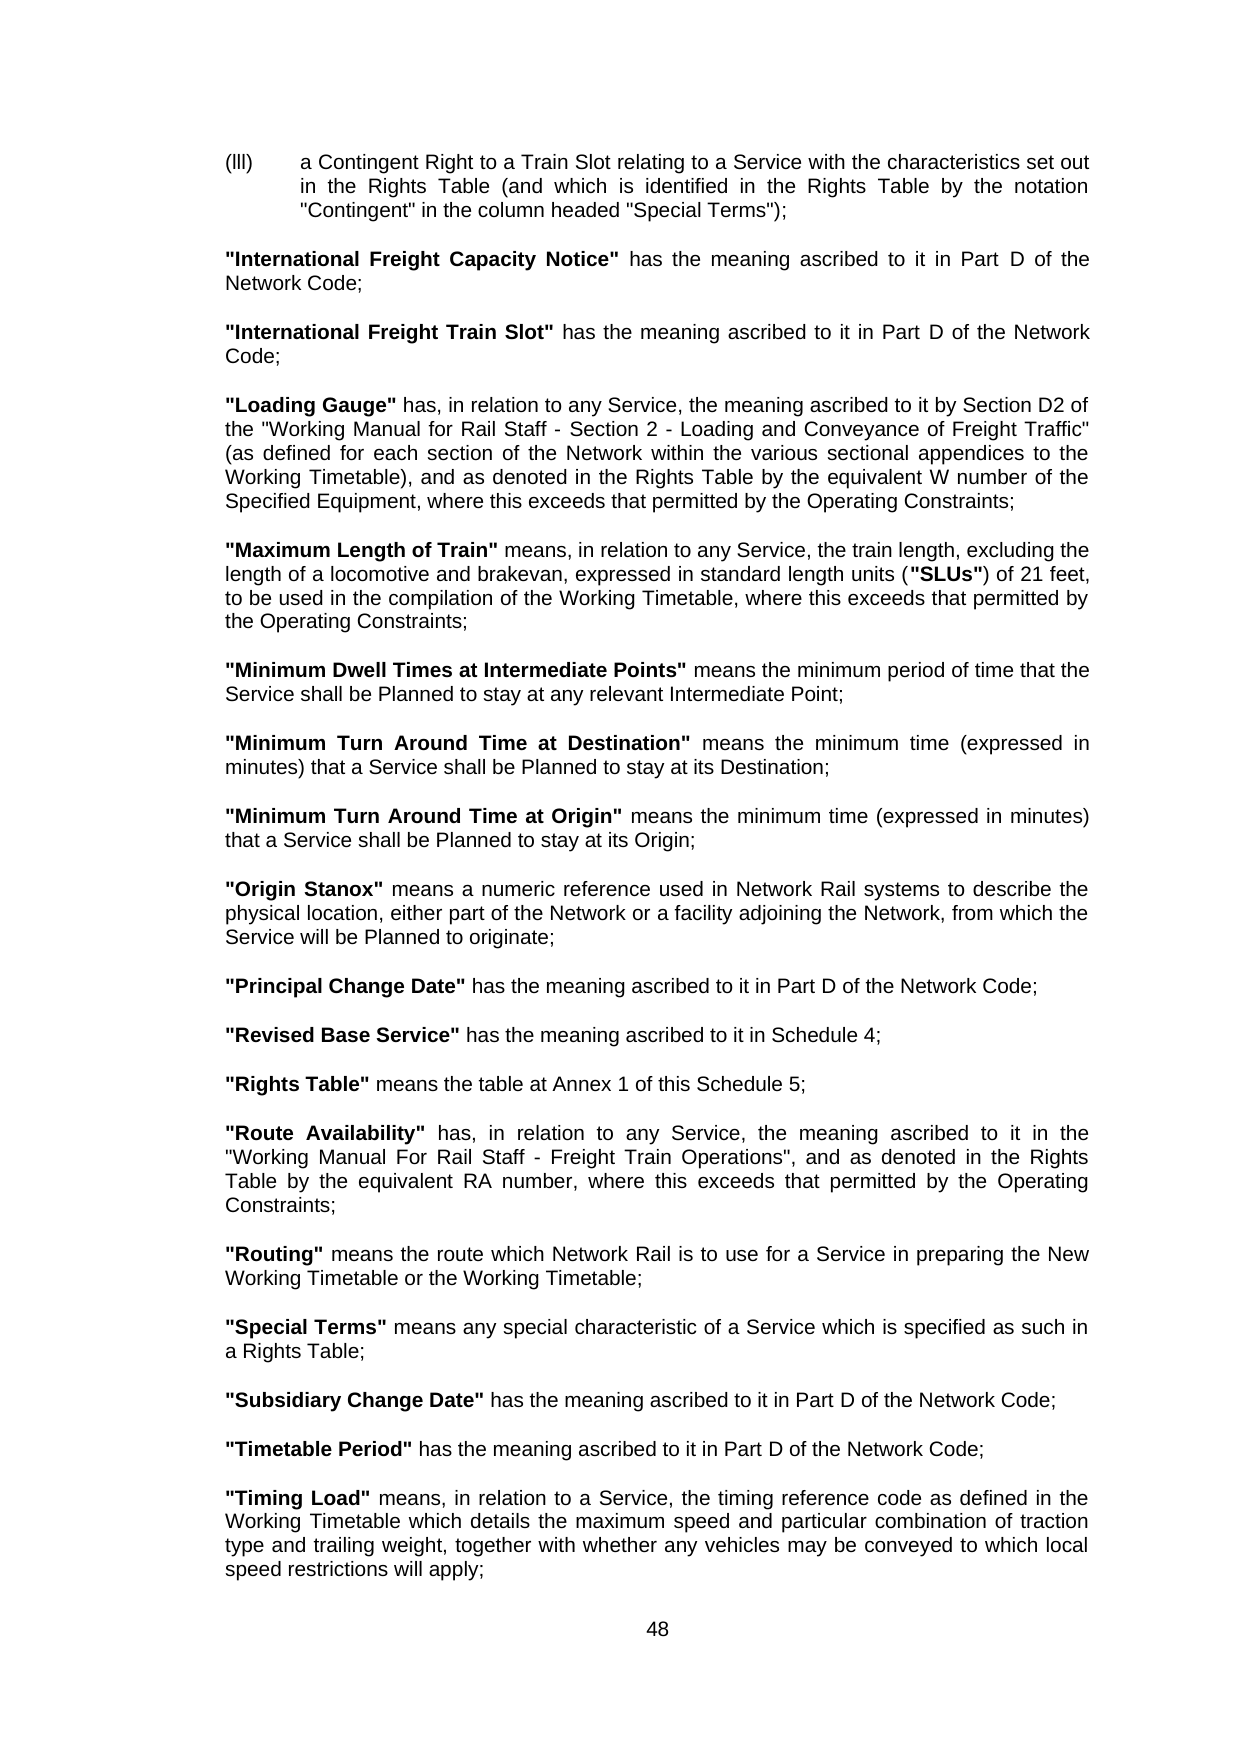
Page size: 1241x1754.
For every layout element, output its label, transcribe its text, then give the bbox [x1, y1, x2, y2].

text "Minimum Dwell Times at Intermediate Points" means the minimum period of time that the Service shall be Planned to stay at any relevant Intermediate Point; [225, 658, 1090, 706]
text "Minimum Turn Around Time at Origin" means the minimum time (expressed in minutes) that a Service shall be Planned to stay at its Origin; [225, 804, 1090, 852]
text "Revised Base Service" has the meaning ascribed to it in Schedule 4; [225, 1023, 1090, 1047]
text "Minimum Turn Around Time at Destination" means the minimum time (expressed in minutes) that a Service shall be Planned to stay at its Destination; [225, 731, 1090, 779]
text "Maximum Length of Train" means, in relation to any Service, the train length, excluding the length of a locomotive and brakevan, expressed in standard length units ("SLUs") of 21 feet, to be used in the compilation of the Working Timetable, where this exceeds that permitted by the Operating Constraints; [225, 537, 1090, 633]
text "Loading Gauge" has, in relation to any Service, the meaning ascribed to it by Section D2 of the "Working Manual for Rail Staff - Section 2 - Loading and Conveyance of Freight Traffic" (as defined for each section of the Network within the various sectional appendices to the Working Timetable), and as denoted in the Rights Table by the equivalent W number of the Specified Equipment, where this exceeds that permitted by the Operating Constraints; [225, 393, 1090, 512]
text "Route Availability" has, in relation to any Service, the meaning ascribed to it in the "Working Manual For Rail Staff - Freight Train Operations", and as denoted in the Rights Table by the equivalent RA number, where this exceeds that permitted by the Operating Constraints; [225, 1121, 1090, 1217]
text "International Freight Capacity Notice" has the meaning ascribed to it in Part D of the Network Code; [225, 247, 1090, 295]
subtitle a Contingent Right to a Train Slot relating to a Service with the characteristics set out in the Rights Table (and which is identified in the Rights Table by the notation "Contingent" in the column headed "Special Terms"); [225, 150, 1090, 222]
text "Subsidiary Change Date" has the meaning ascribed to it in Part D of the Network Code; [225, 1387, 1090, 1411]
text "Principal Change Date" has the meaning ascribed to it in Part D of the Network Code; [225, 974, 1090, 998]
text "Origin Stanox" means a numeric reference used in Network Rail systems to describe the physical location, either part of the Network or a facility adjoining the Network, from which the Service will be Planned to originate; [225, 877, 1090, 949]
text "International Freight Train Slot" has the meaning ascribed to it in Part D of the Network Code; [225, 320, 1090, 368]
text "Timetable Period" has the meaning ascribed to it in Part D of the Network Code; [225, 1436, 1090, 1460]
text "Timing Load" means, in relation to a Service, the timing reference code as defined in the Working Timetable which details the maximum speed and particular combination of traction type and trailing weight, together with whether any vehicles may be conveyed to which local speed restrictions will apply; [225, 1485, 1090, 1581]
text "Routing" means the route which Network Rail is to use for a Service in preparing the New Working Timetable or the Working Timetable; [225, 1242, 1090, 1289]
text "Special Terms" means any special characteristic of a Service which is specified as such in a Rights Table; [225, 1314, 1090, 1362]
text "Rights Table" means the table at Annex 1 of this Schedule 5; [225, 1072, 1090, 1096]
